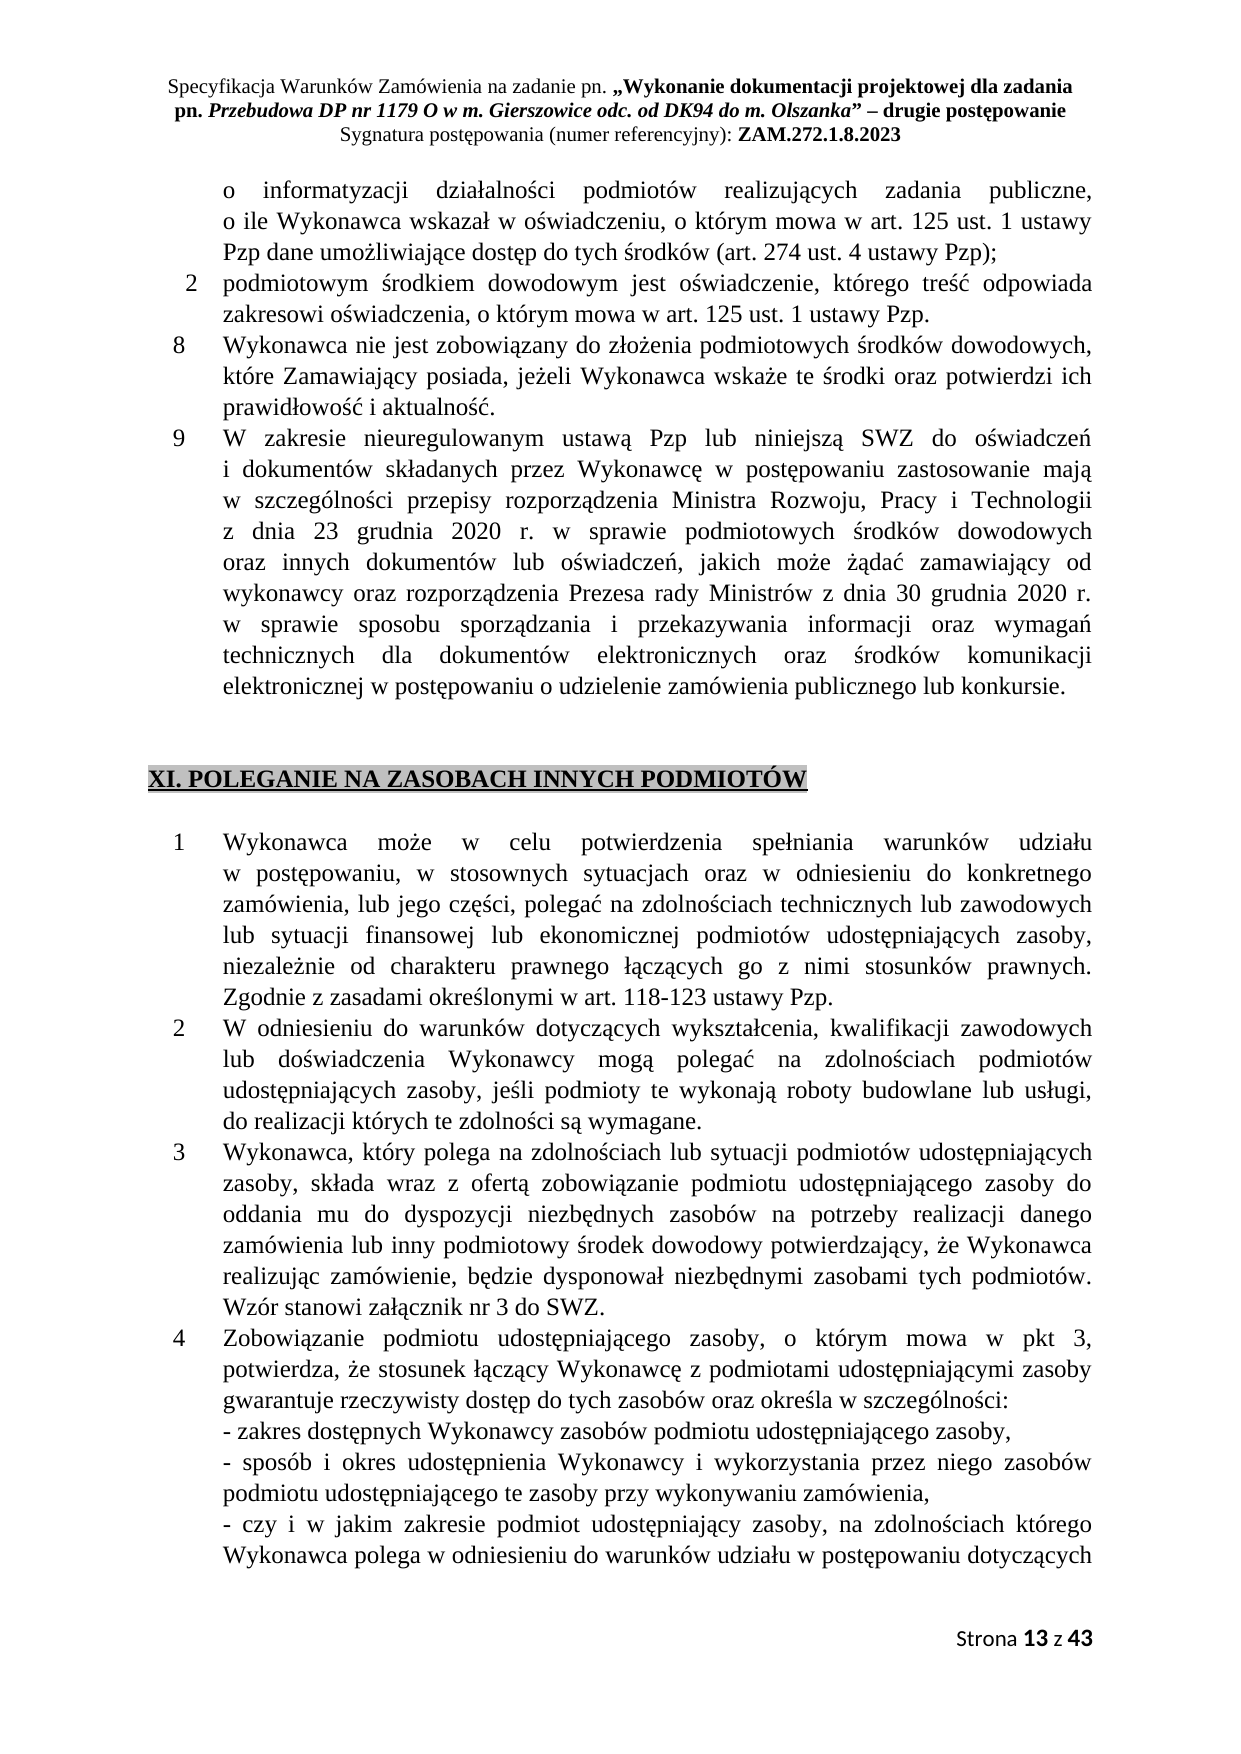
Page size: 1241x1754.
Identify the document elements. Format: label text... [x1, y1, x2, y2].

list o informatyzacji działalności podmiotów realizujących zadania publiczne, o ile Wykonawca wskazał w oświadczeniu, o którym mowa w art. 125 ust. 1 ustawy Pzp dane umożliwiające dostęp do tych środków (art. 274 ust. 4 ustawy Pzp); [185, 175, 1093, 266]
list W odniesieniu do warunków dotyczących wykształcenia, kwalifikacji zawodowych lub doświadczenia Wykonawcy mogą polegać na zdolnościach podmiotów udostępniających zasoby, jeśli podmioty te wykonają roboty budowlane lub usługi, do realizacji których te zdolności są wymagane. [185, 1013, 1093, 1135]
list Wykonawca nie jest zobowiązany do złożenia podmiotowych środków dowodowych, które Zamawiający posiada, jeżeli Wykonawca wskaże te środki oraz potwierdzi ich prawidłowość i aktualność. [185, 330, 1093, 421]
list - czy i w jakim zakresie podmiot udostępniający zasoby, na zdolnościach którego Wykonawca polega w odniesieniu do warunków udziału w postępowaniu dotyczących [223, 1509, 1093, 1569]
list Zobowiązanie podmiotu udostępniającego zasoby, o którym mowa w pkt 3, potwierdza, że stosunek łączący Wykonawcę z podmiotami udostępniającymi zasoby gwarantuje rzeczywisty dostęp do tych zasobów oraz określa w szczególności: [185, 1323, 1093, 1414]
list W zakresie nieuregulowanym ustawą Pzp lub niniejszą SWZ do oświadczeń i dokumentów składanych przez Wykonawcę w postępowaniu zastosowanie mają w szczególności przepisy rozporządzenia Ministra Rozwoju, Pracy i Technologii z dnia 23 grudnia 2020 r. w sprawie podmiotowych środków dowodowych oraz innych dokumentów lub oświadczeń, jakich może żądać zamawiający od wykonawcy oraz rozporządzenia Prezesa rady Ministrów z dnia 30 grudnia 2020 r. w sprawie sposobu sporządzania i przekazywania informacji oraz wymagań technicznych dla dokumentów elektronicznych oraz środków komunikacji elektronicznej w postępowaniu o udzielenie zamówienia publicznego lub konkursie. [185, 423, 1093, 700]
list XI. POLEGANIE NA ZASOBACH INNYCH PODMIOTÓW [148, 764, 1093, 793]
list - zakres dostępnych Wykonawcy zasobów podmiotu udostępniającego zasoby, [223, 1416, 1093, 1445]
list Wykonawca, który polega na zdolnościach lub sytuacji podmiotów udostępniających zasoby, składa wraz z ofertą zobowiązanie podmiotu udostępniającego zasoby do oddania mu do dyspozycji niezbędnych zasobów na potrzeby realizacji danego zamówienia lub inny podmiotowy środek dowodowy potwierdzający, że Wykonawca realizując zamówienie, będzie dysponował niezbędnymi zasobami tych podmiotów. Wzór stanowi załącznik nr 3 do SWZ. [185, 1137, 1093, 1321]
list - sposób i okres udostępnienia Wykonawcy i wykorzystania przez niego zasobów podmiotu udostępniającego te zasoby przy wykonywaniu zamówienia, [223, 1447, 1093, 1507]
list podmiotowym środkiem dowodowym jest oświadczenie, którego treść odpowiada zakresowi oświadczenia, o którym mowa w art. 125 ust. 1 ustawy Pzp. [185, 268, 1093, 328]
list Wykonawca może w celu potwierdzenia spełniania warunków udziału w postępowaniu, w stosownych sytuacjach oraz w odniesieniu do konkretnego zamówienia, lub jego części, polegać na zdolnościach technicznych lub zawodowych lub sytuacji finansowej lub ekonomicznej podmiotów udostępniających zasoby, niezależnie od charakteru prawnego łączących go z nimi stosunków prawnych. Zgodnie z zasadami określonymi w art. 118-123 ustawy Pzp. [185, 827, 1093, 1011]
